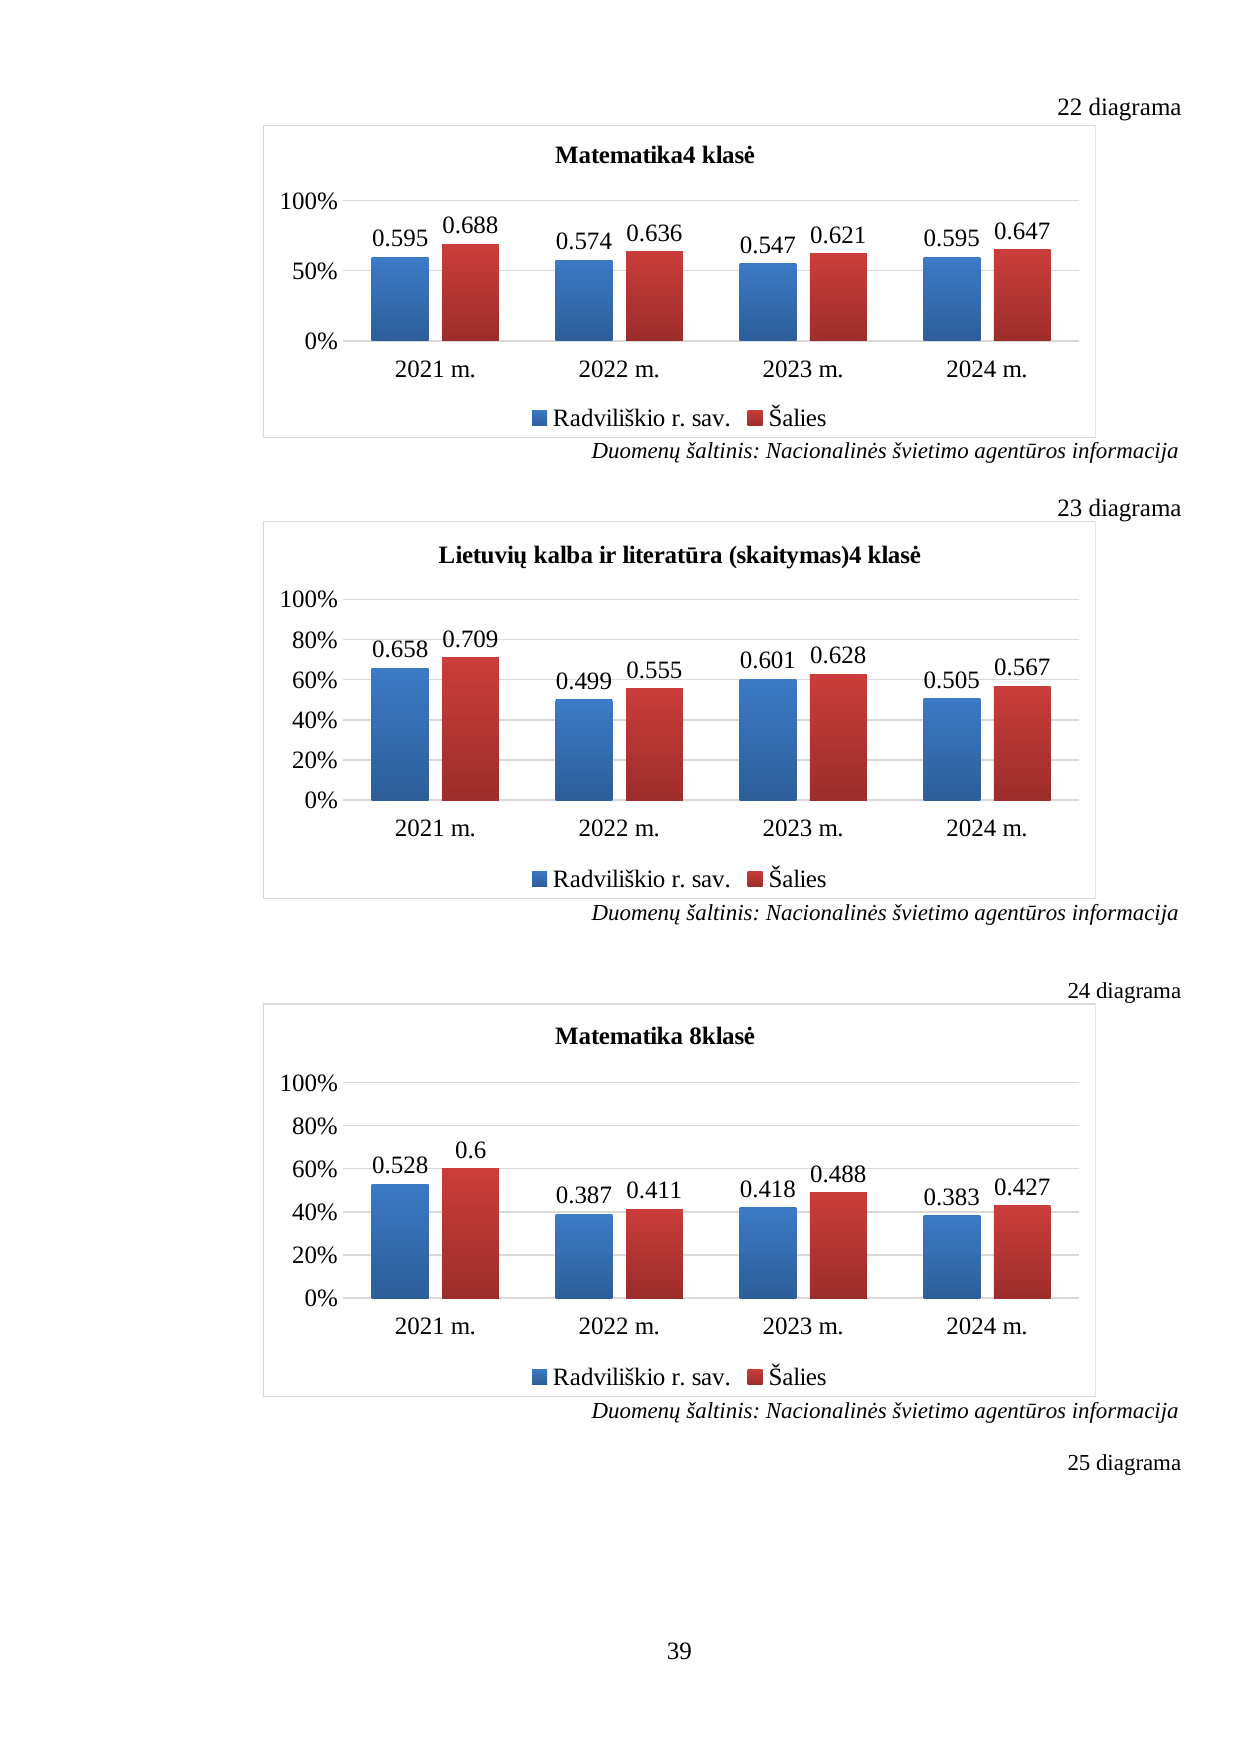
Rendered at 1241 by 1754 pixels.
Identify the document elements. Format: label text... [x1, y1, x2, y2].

text Duomenų šaltinis: Nacionalinės švietimo agentūros informacija [177, 438, 1181, 464]
text 24 diagrama [177, 978, 1181, 1004]
text 25 diagrama [177, 1449, 1181, 1476]
text Duomenų šaltinis: Nacionalinės švietimo agentūros informacija [177, 898, 1181, 925]
text Duomenų šaltinis: Nacionalinės švietimo agentūros informacija [177, 1397, 1181, 1423]
text 22 diagrama [177, 92, 1181, 121]
text 23 diagrama [177, 493, 1181, 521]
